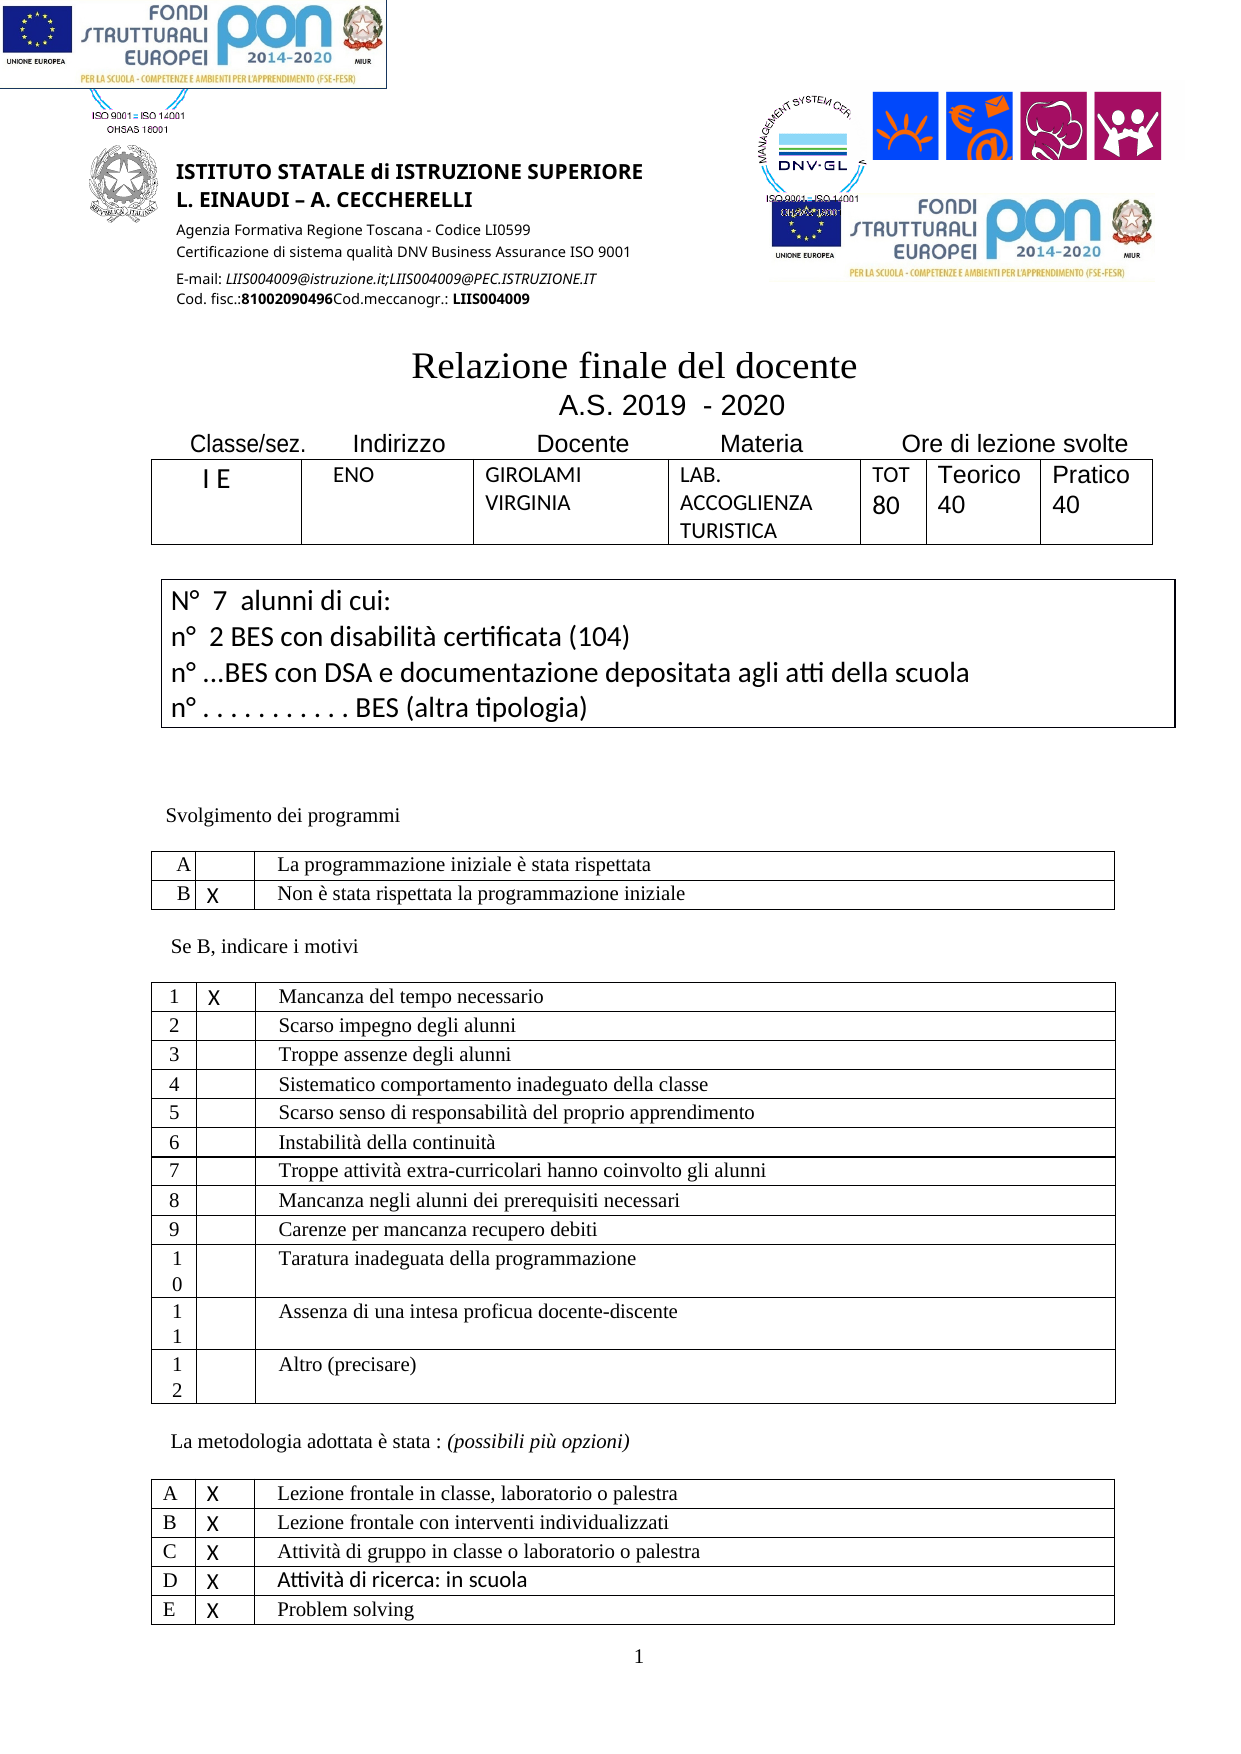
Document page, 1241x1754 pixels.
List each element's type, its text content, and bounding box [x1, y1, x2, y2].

table_header A [152, 1480, 195, 1508]
text Relazione finale del docente [411, 344, 1176, 387]
table_cell Scarso senso di responsabilità del proprio apprendimento [256, 1099, 1115, 1127]
table_cell [197, 1158, 255, 1185]
table_header La programmazione iniziale è stata rispettata [255, 852, 1114, 880]
table_cell 4 [152, 1070, 196, 1098]
table_header Pratico 40 [1041, 460, 1152, 544]
text Classe/sez. Indirizzo Docente Materia Ore di lezione svolte [190, 429, 1176, 457]
table_cell Sistematico comportamento inadeguato della classe [256, 1070, 1115, 1098]
table_cell [197, 1099, 255, 1127]
table_cell Attività di gruppo in classe o laboratorio o palestra [255, 1538, 1114, 1566]
table_header X [196, 1480, 254, 1508]
table_cell [197, 1070, 255, 1098]
table_header GIROLAMI VIRGINIA [474, 460, 668, 544]
table_cell [197, 1350, 255, 1402]
table_header Lezione frontale in classe, laboratorio o palestra [255, 1480, 1114, 1508]
table_cell Lezione frontale con interventi individualizzati [255, 1509, 1114, 1537]
table_header X [197, 983, 255, 1011]
picture [674, 80, 1185, 282]
table_cell E [152, 1596, 195, 1624]
list n° . . . . . . . . . . . BES (altra tipologia) [162, 686, 1174, 727]
table_cell D [152, 1567, 195, 1595]
table_cell Troppe assenze degli alunni [256, 1041, 1115, 1069]
table_cell [197, 1041, 255, 1069]
picture [0, 0, 386, 88]
table_cell Problem solving [255, 1596, 1114, 1624]
table_header TOT 80 [861, 460, 926, 544]
table_cell [197, 1186, 255, 1214]
table_header 1 [152, 983, 196, 1011]
table_cell 10 [152, 1245, 196, 1297]
table_cell [197, 1216, 255, 1243]
table_header A [152, 852, 195, 880]
table_cell X [196, 1509, 254, 1537]
table_cell Non è stata rispettata la programmazione iniziale [255, 881, 1114, 909]
table_header [196, 852, 254, 880]
list n° ...BES con DSA e documentazione depositata agli atti della scuola [162, 651, 1174, 686]
table_header Teorico 40 [927, 460, 1040, 544]
table_cell 9 [152, 1216, 196, 1243]
text Se B, indicare i motivi [171, 934, 1176, 958]
table_cell Scarso impegno degli alunni [256, 1012, 1115, 1040]
table_cell [197, 1245, 255, 1297]
list N° 7 alunni di cui: [162, 580, 1174, 615]
table_cell [197, 1012, 255, 1040]
table_cell X [196, 1538, 254, 1566]
table_cell Troppe attività extra-curricolari hanno coinvolto gli alunni [256, 1158, 1115, 1185]
table_cell X [196, 881, 254, 909]
table_header LAB. ACCOGLIENZA TURISTICA [669, 460, 860, 544]
table_header I E [152, 460, 301, 544]
table_cell B [152, 881, 195, 909]
table_cell X [196, 1596, 254, 1624]
table_header ENO [302, 460, 473, 544]
table_cell 7 [152, 1158, 196, 1185]
table_header Mancanza del tempo necessario [256, 983, 1115, 1011]
table_cell Instabilità della continuità [256, 1128, 1115, 1156]
table_cell C [152, 1538, 195, 1566]
table_cell Altro (precisare) [256, 1350, 1115, 1402]
table_cell 3 [152, 1041, 196, 1069]
table_cell 12 [152, 1350, 196, 1402]
table_cell [197, 1128, 255, 1156]
table_cell X [196, 1567, 254, 1595]
subtitle A.S. 2019 - 2020 [557, 388, 787, 421]
table_cell Taratura inadeguata della programmazione [256, 1245, 1115, 1297]
table_cell Carenze per mancanza recupero debiti [256, 1216, 1115, 1243]
text Svolgimento dei programmi [165, 802, 1176, 827]
list n° 2 BES con disabilità certificata (104) [162, 615, 1174, 651]
table_cell 2 [152, 1012, 196, 1040]
text La metodologia adottata è stata : (possibili più opzioni) [170, 1428, 1176, 1453]
table_cell 8 [152, 1186, 196, 1214]
table_cell [197, 1298, 255, 1349]
table_cell 6 [152, 1128, 196, 1156]
table_cell Assenza di una intesa proficua docente-discente [256, 1298, 1115, 1349]
table_cell B [152, 1509, 195, 1537]
picture [0, 89, 277, 146]
table_cell Mancanza negli alunni dei prerequisiti necessari [256, 1186, 1115, 1214]
table_cell Attività di ricerca: in scuola [255, 1567, 1114, 1595]
table_cell 5 [152, 1099, 196, 1127]
table_cell 11 [152, 1298, 196, 1349]
